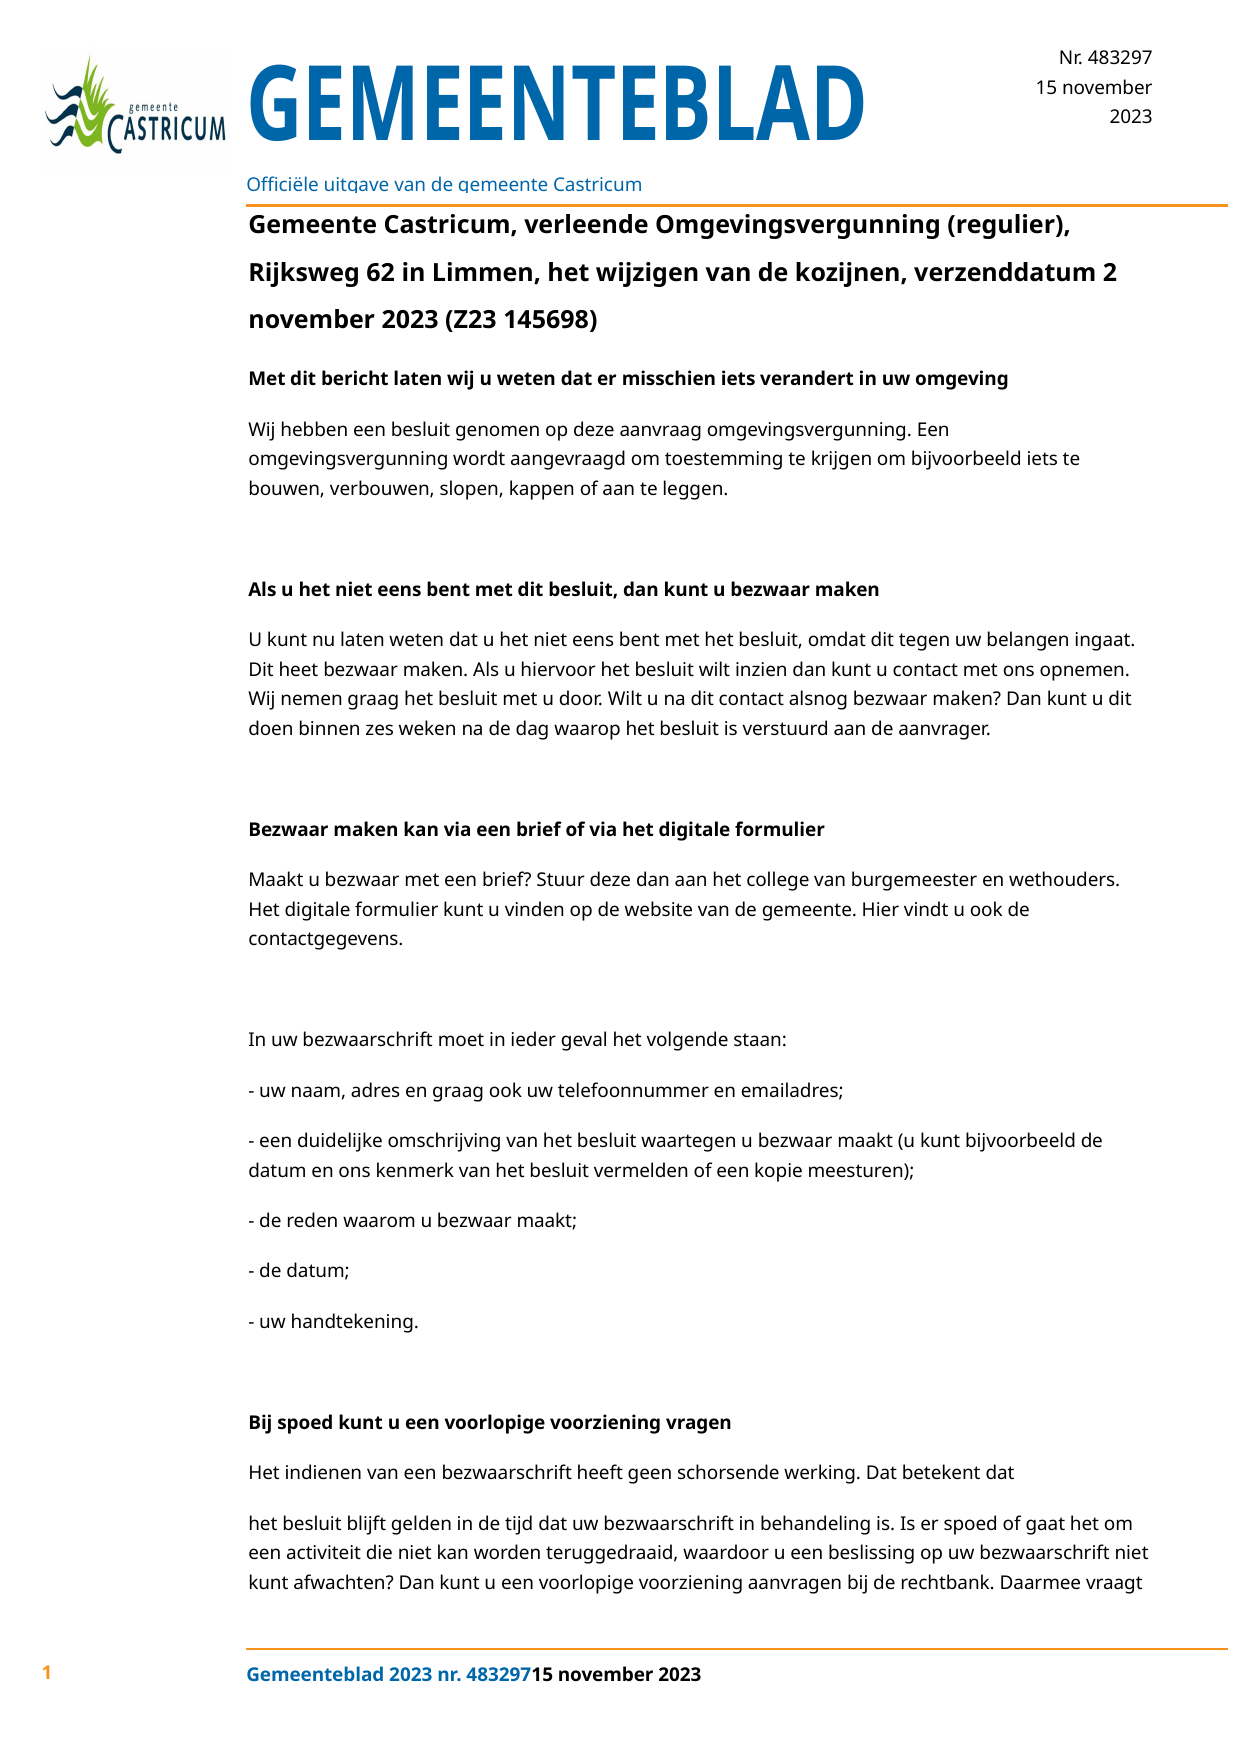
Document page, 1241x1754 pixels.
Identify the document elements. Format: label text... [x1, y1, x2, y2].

text - de datum; [248, 1258, 1152, 1283]
picture [41, 47, 231, 172]
text - de reden waarom u bezwaar maakt; [248, 1207, 1152, 1233]
text Bezwaar maken kan via een brief of via het digitale formulier [248, 816, 1152, 842]
text - een duidelijke omschrijving van het besluit waartegen u bezwaar maakt (u kunt bijvoorbeeld de datum en ons kenmerk van het besluit vermelden of een kopie meesturen); [248, 1127, 1152, 1182]
text Als u het niet eens bent met dit besluit, dan kunt u bezwaar maken [248, 576, 1152, 602]
text - uw naam, adres en graag ook uw telefoonnummer en emailadres; [248, 1077, 1152, 1102]
text Het indienen van een bezwaarschrift heeft geen schorsende werking. Dat betekent dat [248, 1459, 1152, 1485]
text Maakt u bezwaar met een brief? Stuur deze dan aan het college van burgemeester en wethouders. Het digitale formulier kunt u vinden op de website van de gemeente. Hier vindt u ook de contactgegevens. [248, 866, 1152, 951]
text het besluit blijft gelden in de tijd dat uw bezwaarschrift in behandeling is. Is er spoed of gaat het om een activiteit die niet kan worden teruggedraaid, waardoor u een beslissing op uw bezwaarschrift niet kunt afwachten? Dan kunt u een voorlopige voorziening aanvragen bij de rechtbank. Daarmee vraagt [248, 1510, 1152, 1594]
text U kunt nu laten weten dat u het niet eens bent met het besluit, omdat dit tegen uw belangen ingaat. Dit heet bezwaar maken. Als u hiervoor het besluit wilt inzien dan kunt u contact met ons opnemen. Wij nemen graag het besluit met u door. Wilt u na dit contact alsnog bezwaar maken? Dan kunt u dit doen binnen zes weken na de dag waarop het besluit is verstuurd aan de aanvrager. [248, 626, 1152, 741]
text Wij hebben een besluit genomen op deze aanvraag omgevingsvergunning. Een omgevingsvergunning wordt aangevraagd om toestemming te krijgen om bijvoorbeeld iets te bouwen, verbouwen, slopen, kappen of aan te leggen. [248, 416, 1152, 501]
text Bij spoed kunt u een voorlopige voorziening vragen [248, 1409, 1152, 1434]
text Met dit bericht laten wij u weten dat er misschien iets verandert in uw omgeving [248, 366, 1152, 391]
text In uw bezwaarschrift moet in ieder geval het volgende staan: [248, 1026, 1152, 1052]
text Gemeente Castricum, verleende Omgevingsvergunning (regulier), Rijksweg 62 in Limmen, het wijzigen van de kozijnen, verzenddatum 2 november 2023 (Z23 145698) [248, 207, 1152, 336]
text - uw handtekening. [248, 1308, 1152, 1334]
